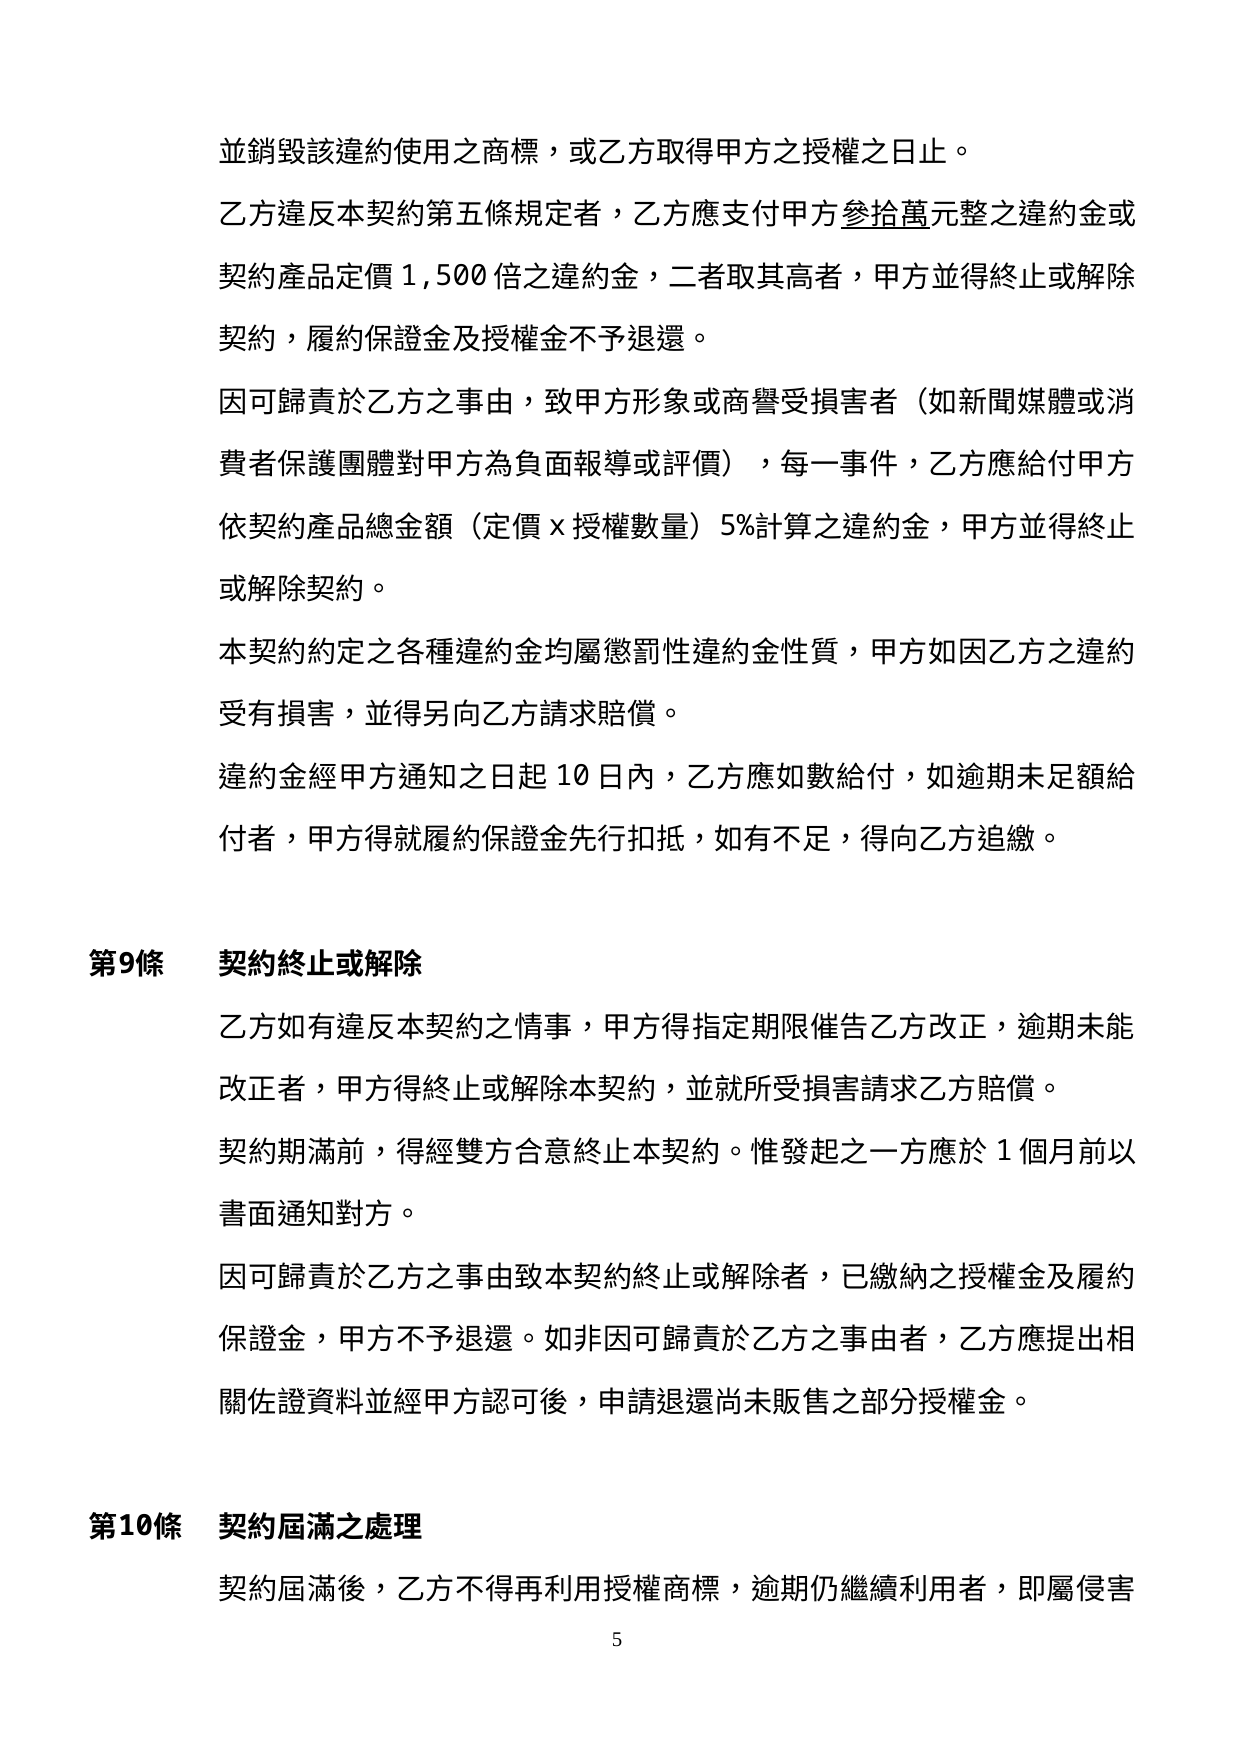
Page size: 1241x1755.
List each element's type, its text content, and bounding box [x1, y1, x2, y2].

text 本契約約定之各種違約金均屬懲罰性違約金性質，甲方如因乙方之違約受有損害，並得另向乙方請求賠償。 [218, 608, 1137, 733]
text 違約金經甲方通知之日起10日內，乙方應如數給付，如逾期未足額給付者，甲方得就履約保證金先行扣抵，如有不足，得向乙方追繳。 [218, 733, 1137, 858]
text 因可歸責於乙方之事由致本契約終止或解除者，已繳納之授權金及履約保證金，甲方不予退還。如非因可歸責於乙方之事由者，乙方應提出相關佐證資料並經甲方認可後，申請退還尚未販售之部分授權金。 [218, 1233, 1137, 1420]
list 契約屆滿之處理 [89, 1483, 1137, 1545]
text 乙方如有違反本契約之情事，甲方得指定期限催告乙方改正，逾期未能改正者，甲方得終止或解除本契約，並就所受損害請求乙方賠償。 [218, 983, 1137, 1108]
text 契約屆滿後，乙方不得再利用授權商標，逾期仍繼續利用者，即屬侵害甲方商標權利。但對於已完成而尚未銷售之契約產品，乙方得於契約屆滿前30日或屆滿後30日內以書面提出申請並經甲方同意後再延長授權期間，延長期間以6個月為限，並按本次授權金之10%作為展延授權金。如乙方未提出申請或未經甲方同意者，期間屆滿後，乙方不得繼續銷售該契約產品，如有違反，即屬侵害甲方商標權利，已繳納之履約保證金及授權金不予退還。 [218, 1545, 1137, 1608]
text 乙方違反本契約第五條規定者，乙方應支付甲方參拾萬元整之違約金或契約產品定價1,500倍之違約金，二者取其高者，甲方並得終止或解除契約，履約保證金及授權金不予退還。 [218, 170, 1137, 358]
text 因可歸責於乙方之事由，致甲方形象或商譽受損害者（如新聞媒體或消費者保護團體對甲方為負面報導或評價），每一事件，乙方應給付甲方依契約產品總金額（定價x授權數量）5%計算之違約金，甲方並得終止或解除契約。 [218, 358, 1137, 608]
list 契約終止或解除 [89, 920, 1137, 983]
text 乙方使用甲方之商標，若違反本契約授權之限制、範圍或違反乙方出具之「非營利用途切結書」，乙方應支付甲方契約產品定價（無定價者依市價）1,500倍之違約金，但違反契約授權之產品數量超過1,500件者，以契約產品總價金為違約金，甲方若因而受有其他損害時，乙方並應負賠償責任。乙方應於甲方指定之期限內收回並銷毀該違約使用之商標或另行取得甲方之授權，逾期即起計罰每日壹萬元整之違約金至乙方收回並銷毀該違約使用之商標，或乙方取得甲方之授權之日止。 [218, 108, 1137, 170]
text 契約期滿前，得經雙方合意終止本契約。惟發起之一方應於1個月前以書面通知對方。 [218, 1108, 1137, 1233]
